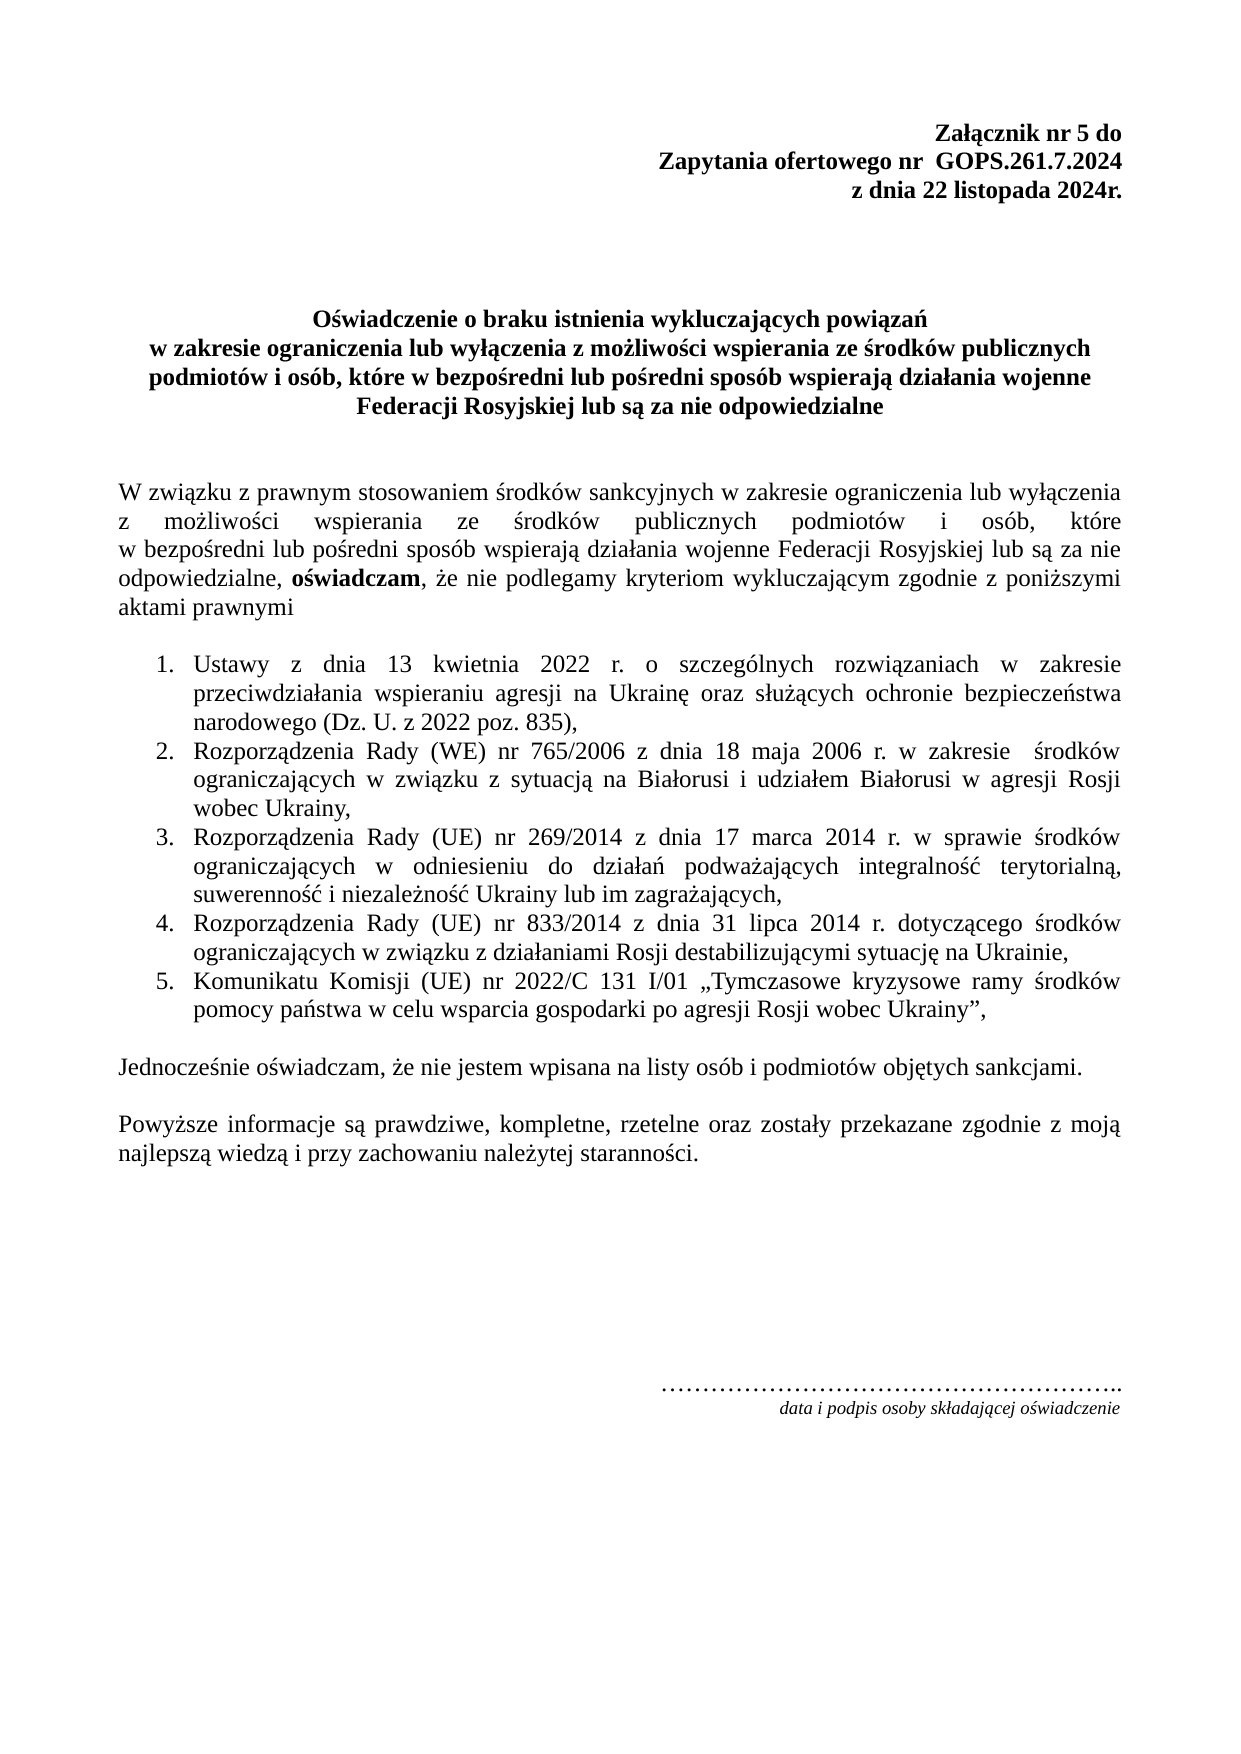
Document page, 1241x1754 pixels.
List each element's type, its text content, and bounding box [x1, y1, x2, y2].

text Oświadczenie o braku istnienia wykluczających powiązań [118, 304, 1122, 333]
text w zakresie ograniczenia lub wyłączenia z możliwości wspierania ze środków publicznych podmiotów i osób, które w bezpośredni lub pośredni sposób wspierają działania wojenne Federacji Rosyjskiej lub są za nie odpowiedzialne [118, 333, 1122, 419]
text Jednocześnie oświadczam, że nie jestem wpisana na listy osób i podmiotów objętych sankcjami. [118, 1052, 1122, 1081]
text Załącznik nr 5 do [118, 118, 1122, 147]
text Powyższe informacje są prawdziwe, kompletne, rzetelne oraz zostały przekazane zgodnie z moją najlepszą wiedzą i przy zachowaniu należytej staranności. [118, 1109, 1122, 1167]
list Rozporządzenia Rady (UE) nr 833/2014 z dnia 31 lipca 2014 r. dotyczącego środków ograniczających w związku z działaniami Rosji destabilizującymi sytuację na Ukrainie, [156, 908, 1122, 966]
list Ustawy z dnia 13 kwietnia 2022 r. o szczególnych rozwiązaniach w zakresie przeciwdziałania wspieraniu agresji na Ukrainę oraz służących ochronie bezpieczeństwa narodowego (Dz. U. z 2022 poz. 835), [156, 649, 1122, 736]
list Rozporządzenia Rady (WE) nr 765/2006 z dnia 18 maja 2006 r. w zakresie środków ograniczających w związku z sytuacją na Białorusi i udziałem Białorusi w agresji Rosji wobec Ukrainy, [156, 736, 1122, 822]
text ……………………………………………….. [118, 1368, 1122, 1397]
list Komunikatu Komisji (UE) nr 2022/C 131 I/01 „Tymczasowe kryzysowe ramy środków pomocy państwa w celu wsparcia gospodarki po agresji Rosji wobec Ukrainy”, [156, 966, 1122, 1023]
text Zapytania ofertowego nr GOPS.261.7.2024 [118, 147, 1122, 175]
list Rozporządzenia Rady (UE) nr 269/2014 z dnia 17 marca 2014 r. w sprawie środków ograniczających w odniesieniu do działań podważających integralność terytorialną, suwerenność i niezależność Ukrainy lub im zagrażających, [156, 822, 1122, 908]
text data i podpis osoby składającej oświadczenie [118, 1397, 1122, 1419]
text z dnia 22 listopada 2024r. [118, 175, 1122, 204]
text W związku z prawnym stosowaniem środków sankcyjnych w zakresie ograniczenia lub wyłączenia z możliwości wspierania ze środków publicznych podmiotów i osób, które w bezpośredni lub pośredni sposób wspierają działania wojenne Federacji Rosyjskiej lub są za nie odpowiedzialne, oświadczam, że nie podlegamy kryteriom wykluczającym zgodnie z poniższymi aktami prawnymi [118, 477, 1122, 621]
